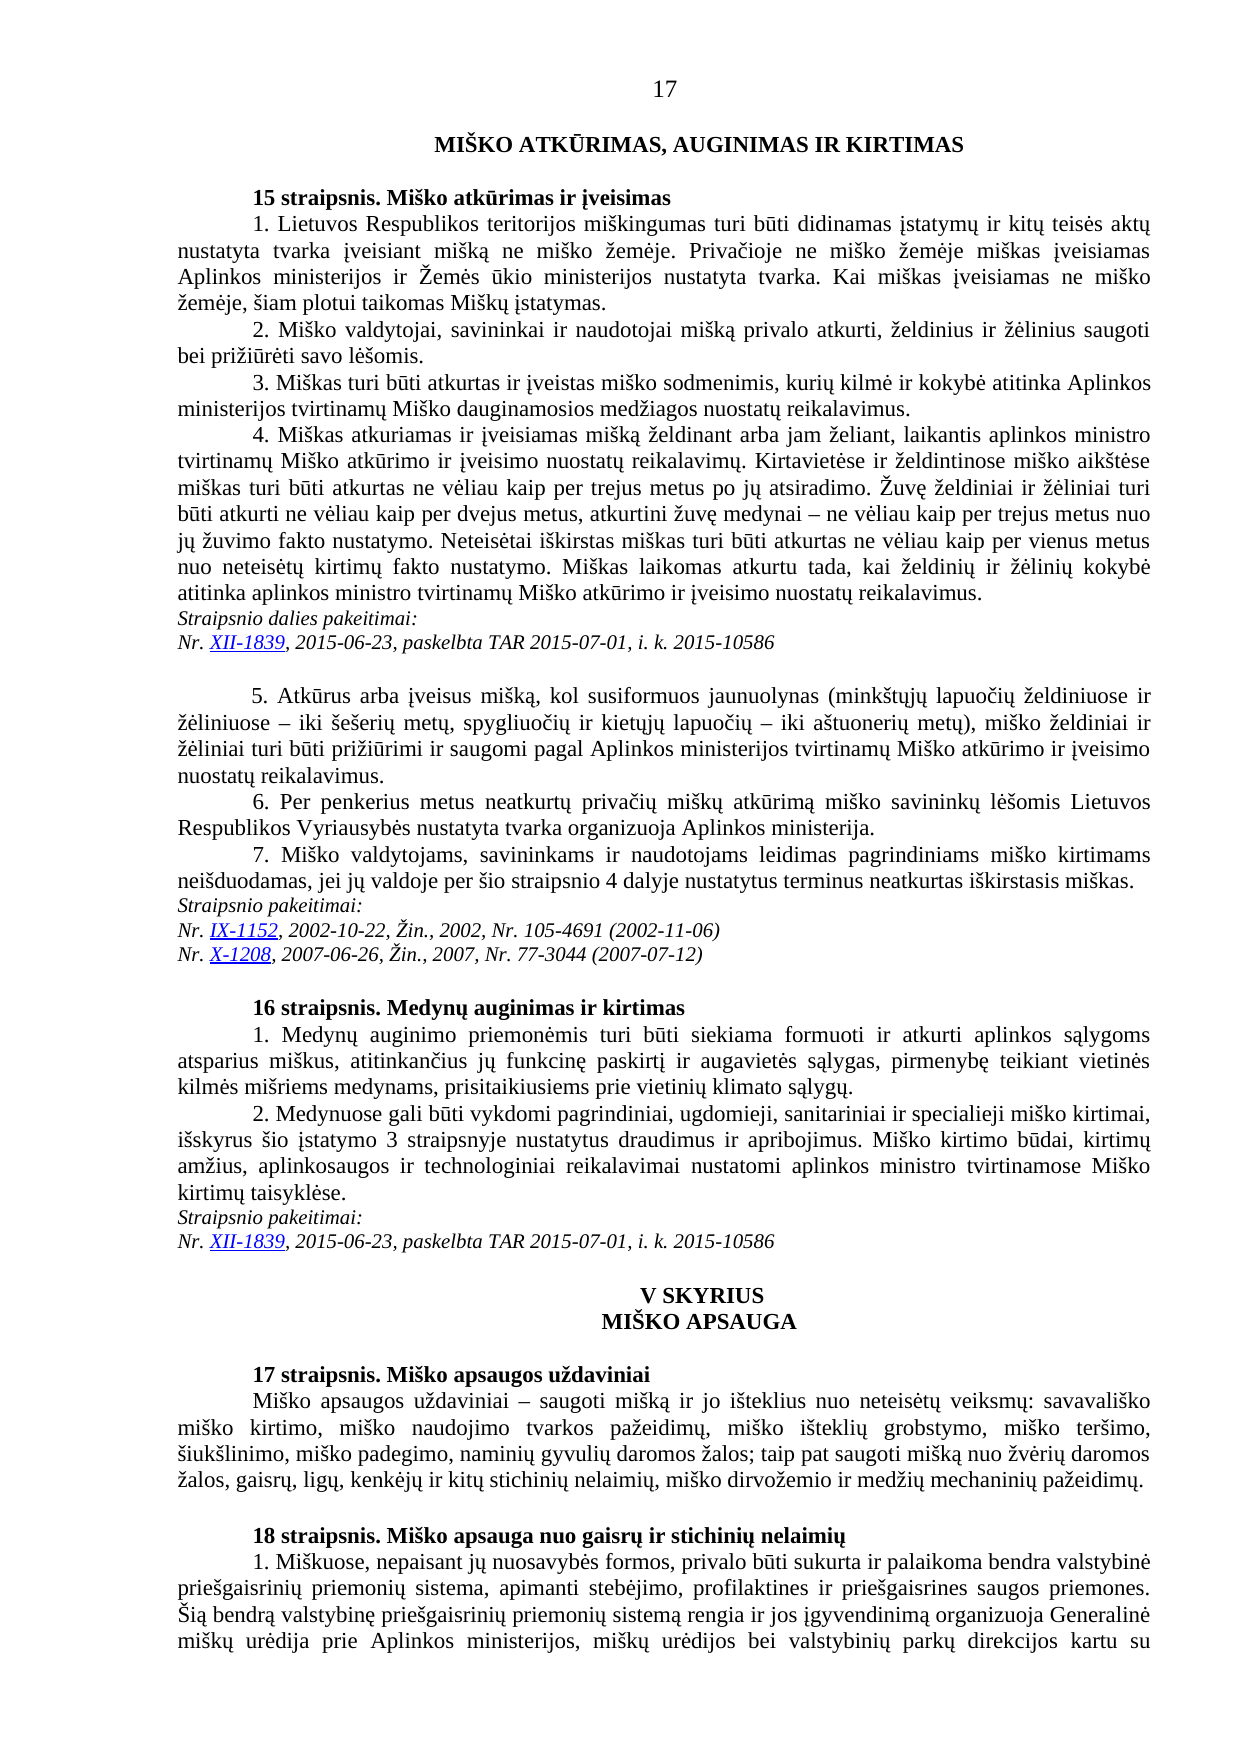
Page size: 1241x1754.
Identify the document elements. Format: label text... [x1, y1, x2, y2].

text 16 straipsnis. Medynų auginimas ir kirtimas [177, 994, 1152, 1021]
text Miško apsaugos uždaviniai – saugoti mišką ir jo išteklius nuo neteisėtų veiksmų: savavališko miško kirtimo, miško naudojimo tvarkos pažeidimų, miško išteklių grobstymo, miško teršimo, šiukšlinimo, miško padegimo, naminių gyvulių daromos žalos; taip pat saugoti mišką nuo žvėrių daromos žalos, gaisrų, ligų, kenkėjų ir kitų stichinių nelaimių, miško dirvožemio ir medžių mechaninių pažeidimų. [177, 1387, 1152, 1493]
text Straipsnio dalies pakeitimai: [177, 606, 1152, 630]
text 6. Per penkerius metus neatkurtų privačių miškų atkūrimą miško savininkų lėšomis Lietuvos Respublikos Vyriausybės nustatyta tvarka organizuoja Aplinkos ministerija. [177, 788, 1152, 841]
subtitle V SKYRIUS [177, 1282, 1152, 1308]
text 2. Miško valdytojai, savininkai ir naudotojai mišką privalo atkurti, želdinius ir žėlinius saugoti bei prižiūrėti savo lėšomis. [177, 316, 1152, 368]
text Straipsnio pakeitimai: [177, 1205, 1152, 1229]
text 15 straipsnis. Miško atkūrimas ir įveisimas [177, 184, 1152, 210]
text MIŠKO ATKŪRIMAS, AUGINIMAS IR KIRTIMAS [177, 131, 1152, 158]
text Nr. XII-1839, 2015-06-23, paskelbta TAR 2015-07-01, i. k. 2015-10586 [177, 630, 1152, 654]
text 2. Medynuose gali būti vykdomi pagrindiniai, ugdomieji, sanitariniai ir specialieji miško kirtimai, išskyrus šio įstatymo 3 straipsnyje nustatytus draudimus ir apribojimus. Miško kirtimo būdai, kirtimų amžius, aplinkosaugos ir technologiniai reikalavimai nustatomi aplinkos ministro tvirtinamose Miško kirtimų taisyklėse. [177, 1100, 1152, 1205]
text 17 straipsnis. Miško apsaugos uždaviniai [177, 1361, 1152, 1387]
text Nr. XII-1839, 2015-06-23, paskelbta TAR 2015-07-01, i. k. 2015-10586 [177, 1229, 1152, 1253]
text Nr. X-1208, 2007-06-26, Žin., 2007, Nr. 77-3044 (2007-07-12) [177, 942, 1152, 966]
text 1. Miškuose, nepaisant jų nuosavybės formos, privalo būti sukurta ir palaikoma bendra valstybinė priešgaisrinių priemonių sistema, apimanti stebėjimo, profilaktines ir priešgaisrines saugos priemones. Šią bendrą valstybinę priešgaisrinių priemonių sistemą rengia ir jos įgyvendinimą organizuoja Generalinė miškų urėdija prie Aplinkos ministerijos, miškų urėdijos bei valstybinių parkų direkcijos kartu su [177, 1548, 1152, 1653]
text 1. Lietuvos Respublikos teritorijos miškingumas turi būti didinamas įstatymų ir kitų teisės aktų nustatyta tvarka įveisiant mišką ne miško žemėje. Privačioje ne miško žemėje miškas įveisiamas Aplinkos ministerijos ir Žemės ūkio ministerijos nustatyta tvarka. Kai miškas įveisiamas ne miško žemėje, šiam plotui taikomas Miškų įstatymas. [177, 210, 1152, 316]
text 7. Miško valdytojams, savininkams ir naudotojams leidimas pagrindiniams miško kirtimams neišduodamas, jei jų valdoje per šio straipsnio 4 dalyje nustatytus terminus neatkurtas iškirstasis miškas. [177, 841, 1152, 893]
text 18 straipsnis. Miško apsauga nuo gaisrų ir stichinių nelaimių [177, 1522, 1152, 1548]
text 5. Atkūrus arba įveisus mišką, kol susiformuos jaunuolynas (minkštųjų lapuočių želdiniuose ir žėliniuose – iki šešerių metų, spygliuočių ir kietųjų lapuočių – iki aštuonerių metų), miško želdiniai ir žėliniai turi būti prižiūrimi ir saugomi pagal Aplinkos ministerijos tvirtinamų Miško atkūrimo ir įveisimo nuostatų reikalavimus. [177, 683, 1152, 788]
text Straipsnio pakeitimai: [177, 893, 1152, 917]
text 1. Medynų auginimo priemonėmis turi būti siekiama formuoti ir atkurti aplinkos sąlygoms atsparius miškus, atitinkančius jų funkcinę paskirtį ir augavietės sąlygas, pirmenybę teikiant vietinės kilmės mišriems medynams, prisitaikiusiems prie vietinių klimato sąlygų. [177, 1021, 1152, 1100]
text Nr. IX-1152, 2002-10-22, Žin., 2002, Nr. 105-4691 (2002-11-06) [177, 917, 1152, 942]
text 4. Miškas atkuriamas ir įveisiamas mišką želdinant arba jam želiant, laikantis aplinkos ministro tvirtinamų Miško atkūrimo ir įveisimo nuostatų reikalavimų. Kirtavietėse ir želdintinose miško aikštėse miškas turi būti atkurtas ne vėliau kaip per trejus metus po jų atsiradimo. Žuvę želdiniai ir žėliniai turi būti atkurti ne vėliau kaip per dvejus metus, atkurtini žuvę medynai – ne vėliau kaip per trejus metus nuo jų žuvimo fakto nustatymo. Neteisėtai iškirstas miškas turi būti atkurtas ne vėliau kaip per vienus metus nuo neteisėtų kirtimų fakto nustatymo. Miškas laikomas atkurtu tada, kai želdinių ir žėlinių kokybė atitinka aplinkos ministro tvirtinamų Miško atkūrimo ir įveisimo nuostatų reikalavimus. [177, 421, 1152, 606]
text MIŠKO APSAUGA [177, 1308, 1152, 1335]
text 3. Miškas turi būti atkurtas ir įveistas miško sodmenimis, kurių kilmė ir kokybė atitinka Aplinkos ministerijos tvirtinamų Miško dauginamosios medžiagos nuostatų reikalavimus. [177, 368, 1152, 421]
